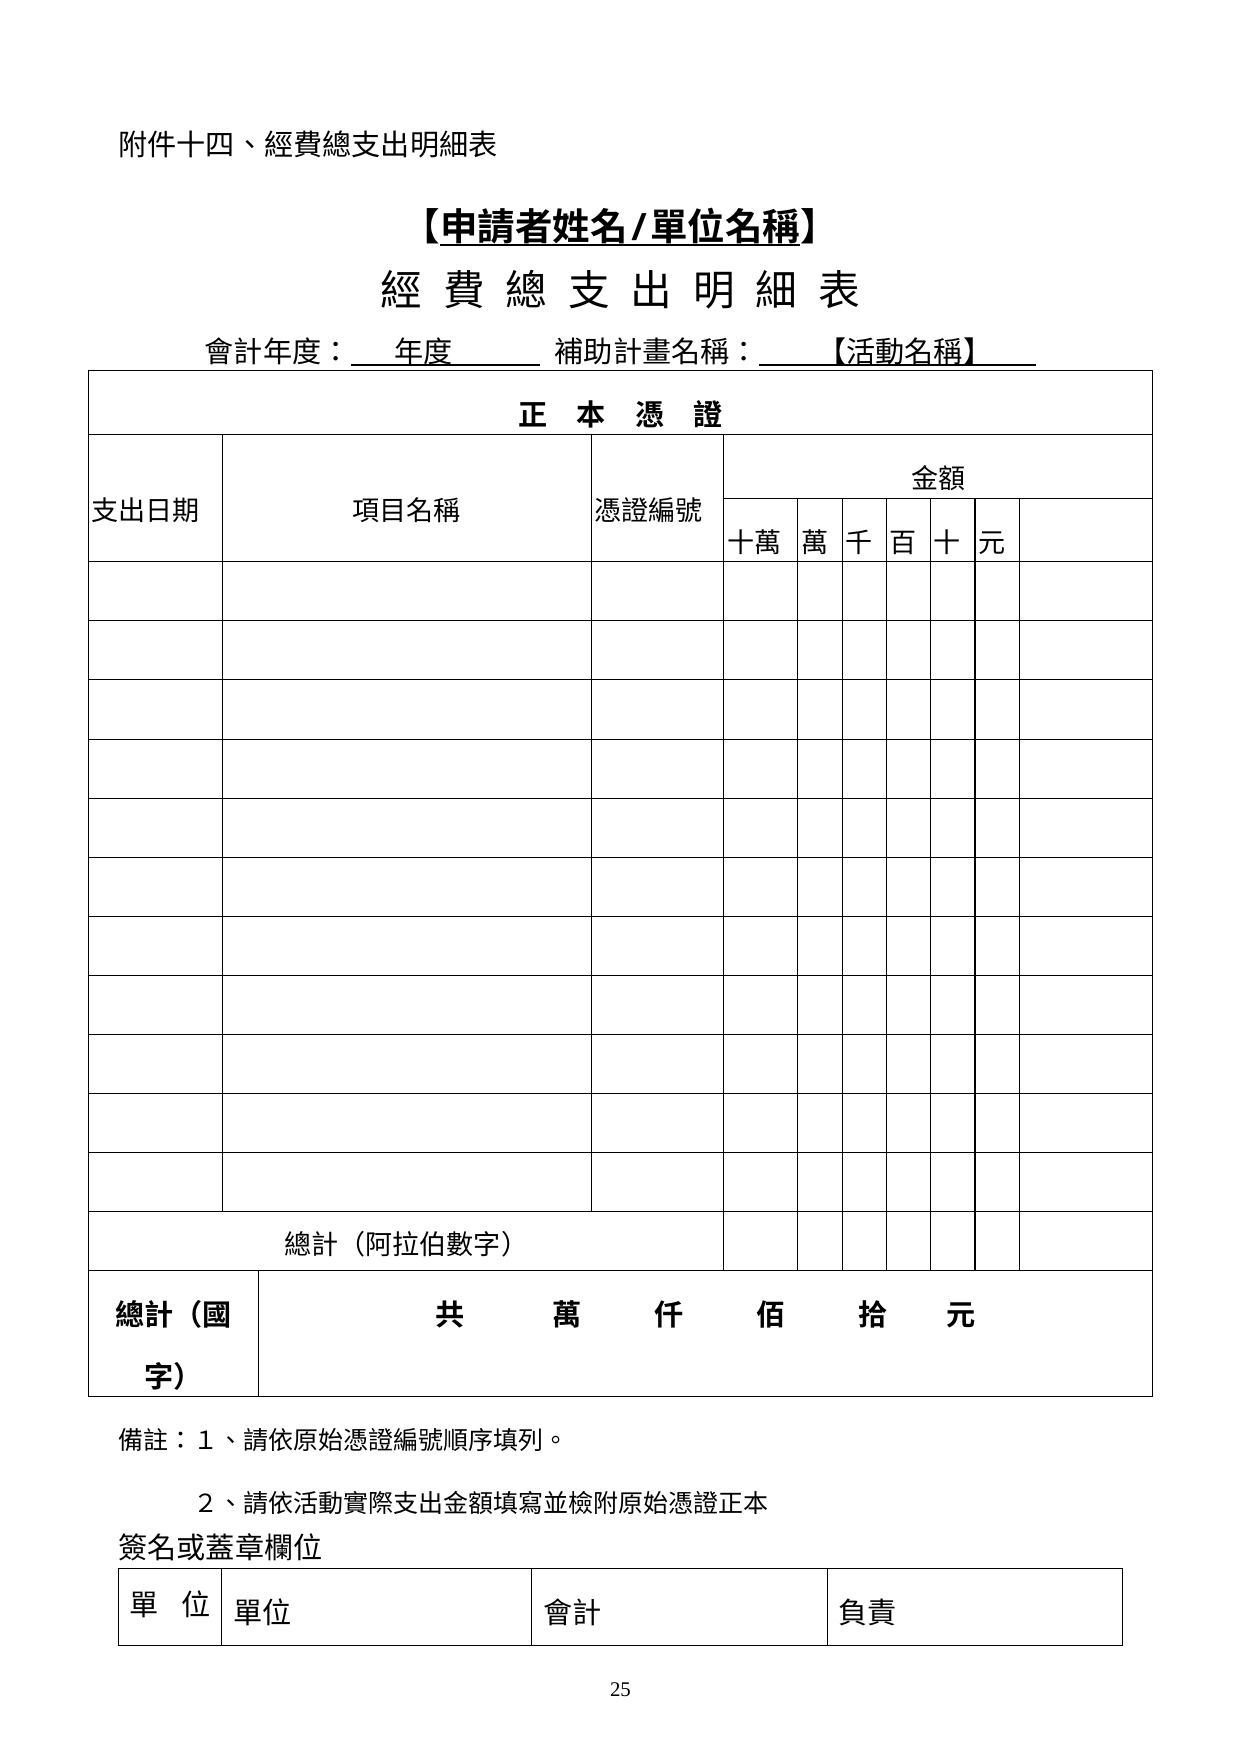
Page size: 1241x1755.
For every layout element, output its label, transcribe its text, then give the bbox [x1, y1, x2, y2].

table_cell [798, 1212, 842, 1270]
table_cell [724, 976, 797, 1034]
table_cell [592, 799, 723, 857]
table_cell [843, 858, 886, 916]
table_cell [798, 917, 842, 975]
table_cell [724, 1035, 797, 1093]
table_cell [798, 858, 842, 916]
table_cell [931, 740, 974, 797]
table_cell [976, 1094, 1019, 1152]
table_cell [931, 621, 974, 679]
table_cell [976, 562, 1019, 620]
table_cell 千 [843, 499, 886, 561]
table_cell [976, 858, 1019, 916]
table_cell [1020, 680, 1152, 738]
table_cell [592, 1153, 723, 1211]
table_cell [592, 1035, 723, 1093]
table_cell [724, 680, 797, 738]
table_cell [843, 1212, 886, 1270]
table_cell [843, 1153, 886, 1211]
table_cell [89, 917, 222, 975]
table_cell [843, 917, 886, 975]
table_cell [1020, 976, 1152, 1034]
table_cell [592, 917, 723, 975]
table_cell [887, 799, 930, 857]
table_cell [223, 917, 591, 975]
table_cell 萬 [798, 499, 842, 561]
table_cell 金額 [724, 435, 1152, 498]
table_cell 憑證編號 [592, 435, 723, 561]
table_cell 十 [931, 499, 974, 561]
table_cell [223, 858, 591, 916]
table_cell [592, 680, 723, 738]
table_header 負責 [828, 1569, 1122, 1645]
table_cell [592, 1094, 723, 1152]
text 附件十四、經費總支出明細表 [118, 101, 1122, 164]
table_cell [89, 1094, 222, 1152]
table_cell [1020, 1094, 1152, 1152]
table_cell [798, 976, 842, 1034]
table_cell [887, 917, 930, 975]
table_cell [976, 740, 1019, 797]
text 【申請者姓名/單位名稱】 [118, 183, 1122, 245]
table_cell [724, 1094, 797, 1152]
table_cell [798, 1094, 842, 1152]
table_cell 元 [976, 499, 1019, 561]
table_cell [931, 799, 974, 857]
table_cell [89, 740, 222, 797]
table_cell [1020, 499, 1152, 561]
table_cell [976, 621, 1019, 679]
table_cell [724, 562, 797, 620]
table_cell [887, 1212, 930, 1270]
table_cell [887, 740, 930, 797]
table_cell [223, 976, 591, 1034]
table_cell [798, 1153, 842, 1211]
table_cell [931, 858, 974, 916]
table_cell [1020, 917, 1152, 975]
table_header 正 本 憑 證 [89, 371, 1152, 434]
table_cell [724, 1153, 797, 1211]
table_cell [89, 621, 222, 679]
table_cell [798, 680, 842, 738]
table_cell [887, 858, 930, 916]
table_cell 總計（國字） [89, 1271, 258, 1396]
table_cell [1020, 562, 1152, 620]
table_cell [724, 917, 797, 975]
text 經 費 總 支 出 明 細 表 [118, 245, 1122, 308]
table_cell [724, 858, 797, 916]
table_cell 項目名稱 [223, 435, 591, 561]
table_cell [976, 1035, 1019, 1093]
table_cell [223, 740, 591, 797]
table_cell [592, 740, 723, 797]
text 會計年度： 年度 補助計畫名稱： 【活動名稱】 [118, 308, 1122, 370]
table_cell [89, 976, 222, 1034]
table_cell [89, 562, 222, 620]
table_header 單位 [119, 1569, 221, 1645]
table_cell [223, 799, 591, 857]
table_cell [724, 740, 797, 797]
table_cell [223, 1094, 591, 1152]
table_cell [724, 621, 797, 679]
table_cell [223, 621, 591, 679]
table_cell [843, 799, 886, 857]
table_cell [798, 1035, 842, 1093]
table_cell [976, 976, 1019, 1034]
table_cell [843, 621, 886, 679]
table_cell [89, 1153, 222, 1211]
table_cell [1020, 799, 1152, 857]
table_cell [843, 1094, 886, 1152]
table_cell [592, 976, 723, 1034]
text ２、請依活動實際支出金額填寫並檢附原始憑證正本 [118, 1459, 1122, 1522]
table_cell 總計（阿拉伯數字） [89, 1212, 723, 1270]
table_cell [1020, 858, 1152, 916]
table_cell [931, 917, 974, 975]
table_cell [976, 1153, 1019, 1211]
table_cell [223, 1035, 591, 1093]
table_cell 支出日期 [89, 435, 222, 561]
table_cell [931, 680, 974, 738]
table_cell [931, 562, 974, 620]
table_cell [798, 562, 842, 620]
table_cell [931, 1153, 974, 1211]
table_cell [931, 1094, 974, 1152]
table_cell [592, 621, 723, 679]
table_cell [843, 562, 886, 620]
table_header 單位 [222, 1569, 531, 1645]
table_cell [223, 562, 591, 620]
table_cell [798, 799, 842, 857]
table_cell [223, 680, 591, 738]
table_cell [887, 621, 930, 679]
table_cell 百 [887, 499, 930, 561]
table_cell [798, 621, 842, 679]
table_cell [1020, 1035, 1152, 1093]
table_cell [843, 680, 886, 738]
table_cell [1020, 1153, 1152, 1211]
table_cell [798, 740, 842, 797]
table_cell 共 萬 仟 佰 拾 元 [259, 1271, 1152, 1396]
table_cell [592, 858, 723, 916]
table_cell [976, 917, 1019, 975]
table_cell [89, 799, 222, 857]
table_cell [89, 1035, 222, 1093]
table_cell [843, 740, 886, 797]
text 備註：１、請依原始憑證編號順序填列。 [118, 1397, 1122, 1459]
text 簽名或蓋章欄位 [118, 1522, 1122, 1568]
table_cell [976, 799, 1019, 857]
table_cell [887, 680, 930, 738]
table_cell [1020, 621, 1152, 679]
table_cell [887, 1035, 930, 1093]
table_cell [931, 1212, 974, 1270]
table_cell [592, 562, 723, 620]
table_cell [843, 1035, 886, 1093]
table_cell [931, 976, 974, 1034]
table_cell [843, 976, 886, 1034]
table_cell [724, 799, 797, 857]
table_cell [887, 1153, 930, 1211]
table_cell [931, 1035, 974, 1093]
table_cell [976, 680, 1019, 738]
table_cell [89, 858, 222, 916]
table_cell [89, 680, 222, 738]
table_cell [887, 976, 930, 1034]
table_header 會計 [532, 1569, 827, 1645]
table_cell [724, 1212, 797, 1270]
table_cell 十萬 [724, 499, 797, 561]
table_cell [887, 1094, 930, 1152]
table_cell [1020, 1212, 1152, 1270]
table_cell [223, 1153, 591, 1211]
table_cell [1020, 740, 1152, 797]
table_cell [976, 1212, 1019, 1270]
table_cell [887, 562, 930, 620]
